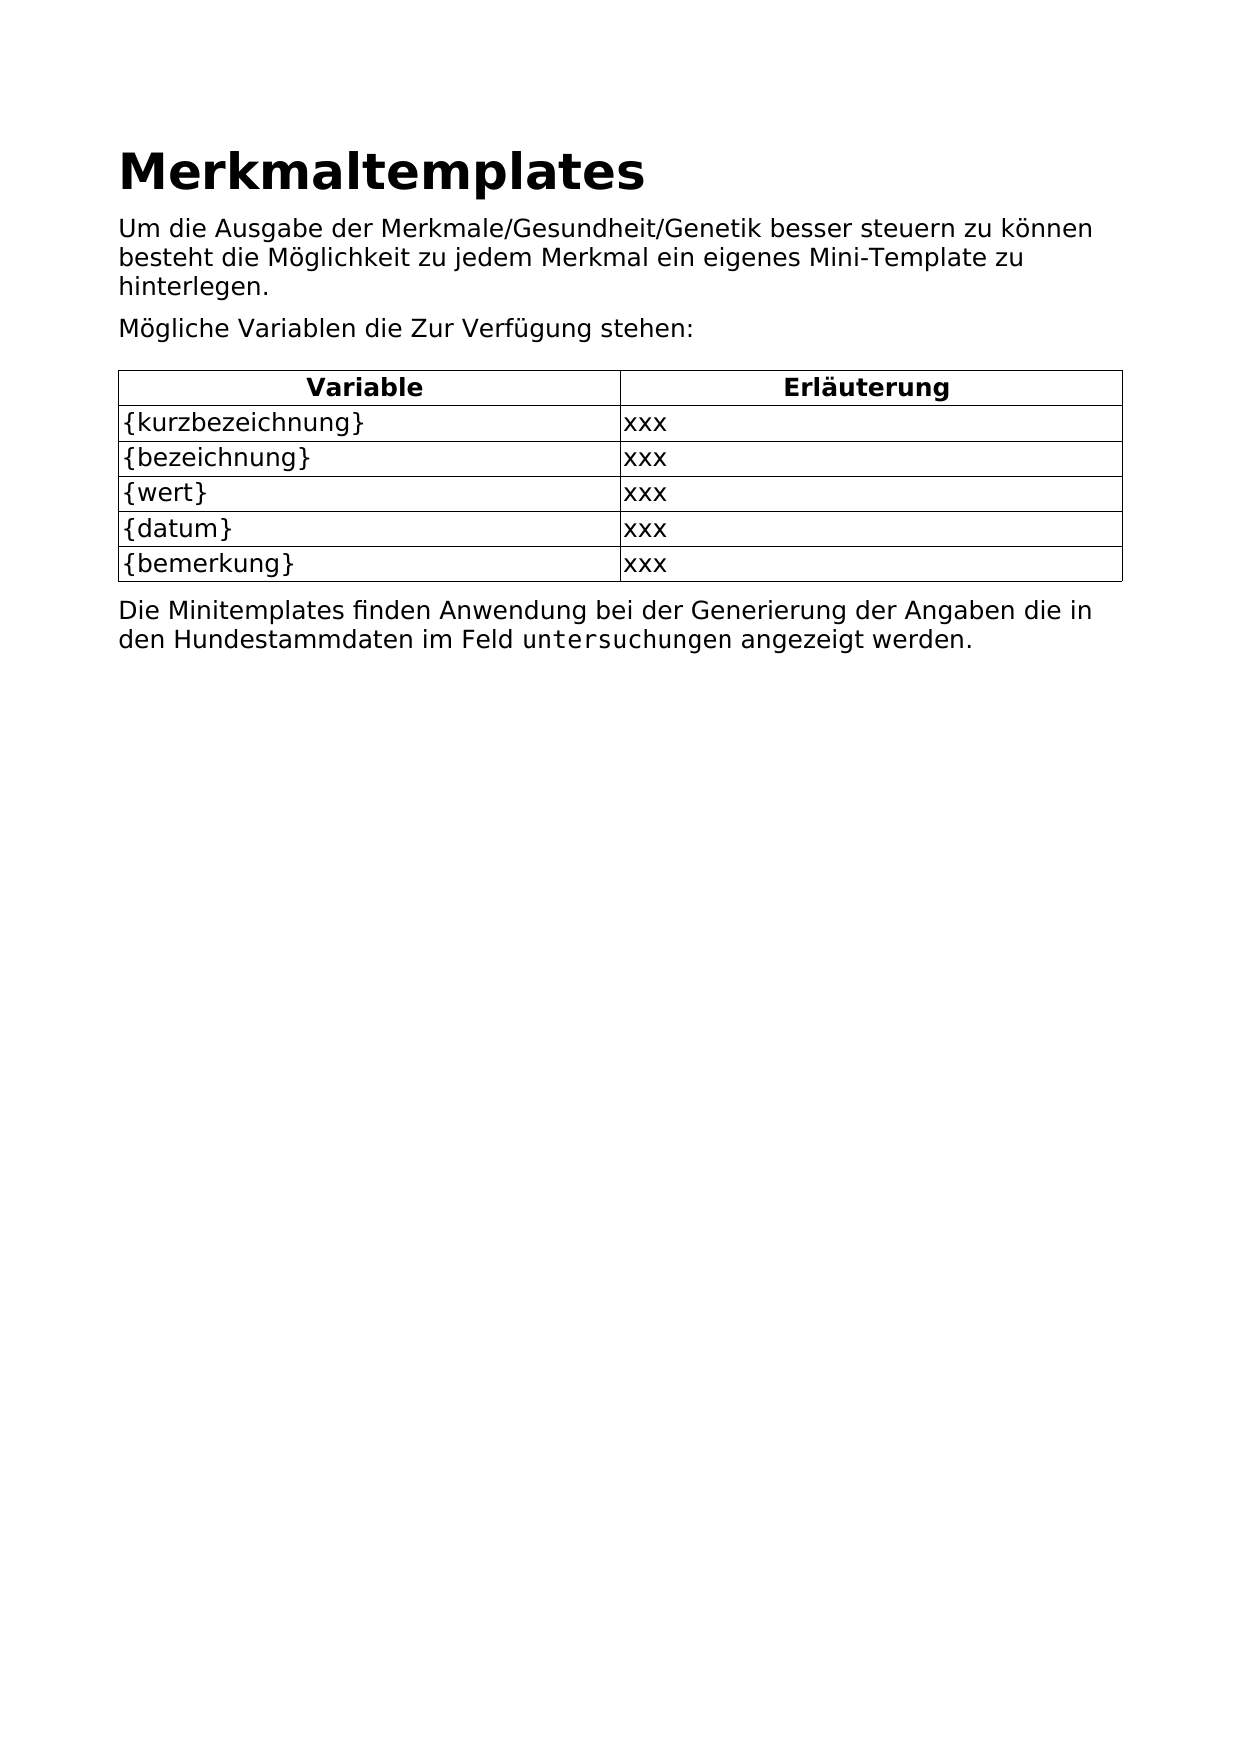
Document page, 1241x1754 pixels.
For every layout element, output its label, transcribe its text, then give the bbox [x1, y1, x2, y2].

text Um die Ausgabe der Merkmale/Gesundheit/Genetik besser steuern zu können besteht die Möglichkeit zu jedem Merkmal ein eigenes Mini-Template zu hinterlegen. [118, 214, 1122, 301]
text Mögliche Variablen die Zur Verfügung stehen: [118, 314, 1122, 343]
table_cell {bezeichnung} [119, 442, 620, 476]
table_cell xxx [621, 477, 1122, 511]
table_cell xxx [621, 442, 1122, 476]
table_cell xxx [621, 512, 1122, 546]
table_cell {wert} [119, 477, 620, 511]
text Die Minitemplates finden Anwendung bei der Generierung der Angaben die in den Hundestammdaten im Feld untersuchungen angezeigt werden. [118, 596, 1122, 654]
table_cell xxx [621, 406, 1122, 441]
table_cell {bemerkung} [119, 547, 620, 581]
table_cell {datum} [119, 512, 620, 546]
table_header Erläuterung [621, 371, 1122, 405]
table_cell xxx [621, 547, 1122, 581]
table_cell {kurzbezeichnung} [119, 406, 620, 441]
table_header Variable [119, 371, 620, 405]
subtitle Merkmaltemplates [118, 143, 1122, 201]
